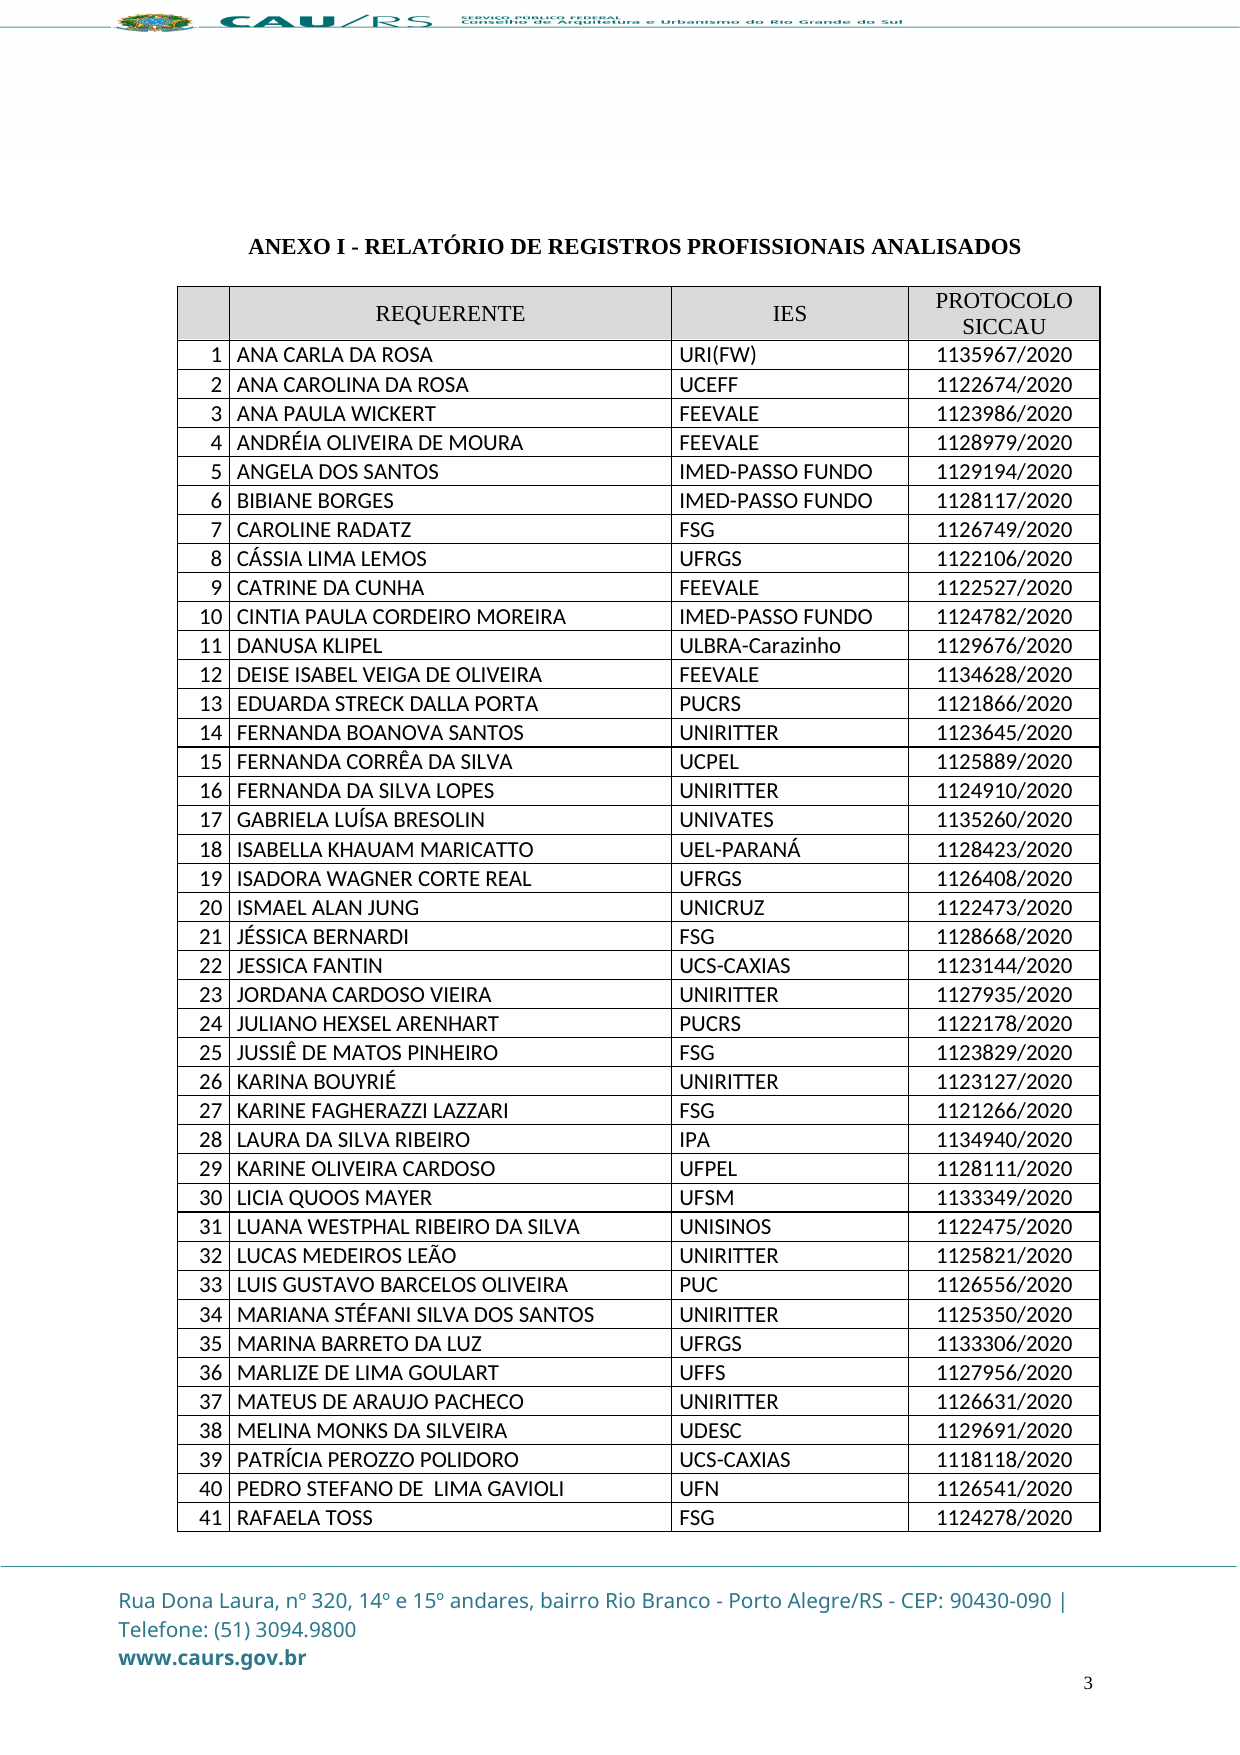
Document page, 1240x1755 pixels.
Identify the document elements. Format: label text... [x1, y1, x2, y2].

table_cell 1126749/2020 [909, 515, 1099, 543]
table_cell UFRGS [672, 1329, 908, 1357]
table_cell 41 [178, 1503, 229, 1531]
table_cell FEEVALE [672, 428, 908, 456]
table_cell 1124278/2020 [909, 1503, 1099, 1531]
table_cell 34 [178, 1300, 229, 1328]
table_cell PUCRS [672, 689, 908, 717]
table_cell 1123986/2020 [909, 399, 1099, 427]
table_cell 19 [178, 864, 229, 892]
table_cell UNIRITTER [672, 1387, 908, 1415]
table_cell 1128117/2020 [909, 486, 1099, 514]
table_cell IMED-PASSO FUNDO [672, 602, 908, 630]
table_cell 9 [178, 573, 229, 601]
table_cell 1126408/2020 [909, 864, 1099, 892]
table_cell 25 [178, 1038, 229, 1066]
table_cell 1129194/2020 [909, 457, 1099, 485]
table_cell UEL-PARANÁ [672, 835, 908, 863]
table_cell UFN [672, 1474, 908, 1502]
table_cell UCS-CAXIAS [672, 951, 908, 979]
table_cell 1135260/2020 [909, 806, 1099, 834]
table_cell 39 [178, 1445, 229, 1473]
text ANEXO I - RELATÓRIO DE REGISTROS PROFISSIONAIS ANALISADOS [177, 233, 1092, 259]
table_cell 1129676/2020 [909, 631, 1099, 659]
table_cell UNIVATES [672, 806, 908, 834]
table_cell 17 [178, 806, 229, 834]
table_cell LUIS GUSTAVO BARCELOS OLIVEIRA [230, 1271, 671, 1299]
table_cell UNIRITTER [672, 1300, 908, 1328]
table_cell 1125821/2020 [909, 1242, 1099, 1269]
table_cell 5 [178, 457, 229, 485]
table_cell 20 [178, 893, 229, 921]
table_cell CAROLINE RADATZ [230, 515, 671, 543]
table_cell LUCAS MEDEIROS LEÃO [230, 1242, 671, 1269]
table_cell 1118118/2020 [909, 1445, 1099, 1473]
table_cell 1126541/2020 [909, 1474, 1099, 1502]
table_cell 13 [178, 689, 229, 717]
table_cell ISMAEL ALAN JUNG [230, 893, 671, 921]
table_cell 1126631/2020 [909, 1387, 1099, 1415]
table_cell FSG [672, 922, 908, 950]
table_cell DEISE ISABEL VEIGA DE OLIVEIRA [230, 660, 671, 688]
table_cell 1123127/2020 [909, 1067, 1099, 1095]
table_cell 1 [178, 341, 229, 369]
table_cell 33 [178, 1271, 229, 1299]
table_cell 35 [178, 1329, 229, 1357]
table_cell UFRGS [672, 544, 908, 572]
table_cell MARLIZE DE LIMA GOULART [230, 1358, 671, 1386]
table_cell JÉSSICA BERNARDI [230, 922, 671, 950]
table_cell 27 [178, 1096, 229, 1124]
table_cell FSG [672, 1503, 908, 1531]
table_cell IMED-PASSO FUNDO [672, 457, 908, 485]
table_cell UNIRITTER [672, 1067, 908, 1095]
table_cell 37 [178, 1387, 229, 1415]
table_cell PUC [672, 1271, 908, 1299]
table_cell ANA PAULA WICKERT [230, 399, 671, 427]
table_cell 21 [178, 922, 229, 950]
table_cell 6 [178, 486, 229, 514]
table_cell LAURA DA SILVA RIBEIRO [230, 1125, 671, 1153]
table_cell 1122106/2020 [909, 544, 1099, 572]
table_cell JUSSIÊ DE MATOS PINHEIRO [230, 1038, 671, 1066]
table_cell 1134628/2020 [909, 660, 1099, 688]
table_cell MELINA MONKS DA SILVEIRA [230, 1416, 671, 1444]
table_cell UFRGS [672, 864, 908, 892]
table_cell ISADORA WAGNER CORTE REAL [230, 864, 671, 892]
table_cell ANGELA DOS SANTOS [230, 457, 671, 485]
table_cell KARINE OLIVEIRA CARDOSO [230, 1154, 671, 1182]
table_cell 14 [178, 719, 229, 746]
table_cell 36 [178, 1358, 229, 1386]
table_cell BIBIANE BORGES [230, 486, 671, 514]
table_cell UDESC [672, 1416, 908, 1444]
table_cell GABRIELA LUÍSA BRESOLIN [230, 806, 671, 834]
table_cell 1124782/2020 [909, 602, 1099, 630]
table_cell 1127956/2020 [909, 1358, 1099, 1386]
table_cell 32 [178, 1242, 229, 1269]
table_cell 38 [178, 1416, 229, 1444]
table_cell 1128423/2020 [909, 835, 1099, 863]
table_cell 3 [178, 399, 229, 427]
table_cell 2 [178, 370, 229, 398]
table_cell 12 [178, 660, 229, 688]
table_cell FERNANDA CORRÊA DA SILVA [230, 748, 671, 776]
table_cell 29 [178, 1154, 229, 1182]
table_cell ANDRÉIA OLIVEIRA DE MOURA [230, 428, 671, 456]
table_cell MATEUS DE ARAUJO PACHECO [230, 1387, 671, 1415]
table_cell MARIANA STÉFANI SILVA DOS SANTOS [230, 1300, 671, 1328]
table_cell 1129691/2020 [909, 1416, 1099, 1444]
table_cell 31 [178, 1213, 229, 1241]
table_cell ANA CAROLINA DA ROSA [230, 370, 671, 398]
table_header IES [672, 287, 908, 339]
table_cell 1128668/2020 [909, 922, 1099, 950]
table_cell DANUSA KLIPEL [230, 631, 671, 659]
table_cell 28 [178, 1125, 229, 1153]
table_header PROTOCOLO SICCAU [909, 287, 1099, 339]
table_cell FEEVALE [672, 660, 908, 688]
table_cell 1122674/2020 [909, 370, 1099, 398]
table_cell 1135967/2020 [909, 341, 1099, 369]
table_cell 30 [178, 1184, 229, 1211]
table_cell ULBRA-Carazinho [672, 631, 908, 659]
table_cell UFSM [672, 1184, 908, 1211]
table_cell PUCRS [672, 1009, 908, 1037]
table_cell IPA [672, 1125, 908, 1153]
table_cell 26 [178, 1067, 229, 1095]
table_cell 1124910/2020 [909, 777, 1099, 804]
table_cell 1128979/2020 [909, 428, 1099, 456]
table_cell FSG [672, 1096, 908, 1124]
table_cell 1121266/2020 [909, 1096, 1099, 1124]
table_cell UNICRUZ [672, 893, 908, 921]
table_cell 1122178/2020 [909, 1009, 1099, 1037]
table_cell FERNANDA DA SILVA LOPES [230, 777, 671, 804]
table_cell 40 [178, 1474, 229, 1502]
table_cell LUANA WESTPHAL RIBEIRO DA SILVA [230, 1213, 671, 1241]
table_cell 18 [178, 835, 229, 863]
table_cell KARINA BOUYRIÉ [230, 1067, 671, 1095]
table_cell URI(FW) [672, 341, 908, 369]
table_cell 22 [178, 951, 229, 979]
table_cell 1122527/2020 [909, 573, 1099, 601]
table_cell 4 [178, 428, 229, 456]
table_cell FEEVALE [672, 573, 908, 601]
table_cell 15 [178, 748, 229, 776]
table_cell CÁSSIA LIMA LEMOS [230, 544, 671, 572]
table_cell CINTIA PAULA CORDEIRO MOREIRA [230, 602, 671, 630]
table_cell RAFAELA TOSS [230, 1503, 671, 1531]
table_cell 24 [178, 1009, 229, 1037]
table_cell UFFS [672, 1358, 908, 1386]
table_cell 7 [178, 515, 229, 543]
table_cell UCPEL [672, 748, 908, 776]
table_cell 1125889/2020 [909, 748, 1099, 776]
table_cell 1123645/2020 [909, 719, 1099, 746]
table_cell FSG [672, 515, 908, 543]
table_cell 1123829/2020 [909, 1038, 1099, 1066]
table_cell UNIRITTER [672, 719, 908, 746]
table_header REQUERENTE [230, 287, 671, 339]
table_cell 8 [178, 544, 229, 572]
table_cell 1128111/2020 [909, 1154, 1099, 1182]
table_cell 1133349/2020 [909, 1184, 1099, 1211]
table_cell 1125350/2020 [909, 1300, 1099, 1328]
table_cell FSG [672, 1038, 908, 1066]
table_cell UNIRITTER [672, 777, 908, 804]
table_cell 1122475/2020 [909, 1213, 1099, 1241]
table_cell 1126556/2020 [909, 1271, 1099, 1299]
table_cell MARINA BARRETO DA LUZ [230, 1329, 671, 1357]
table_header [178, 287, 229, 339]
table_cell 1122473/2020 [909, 893, 1099, 921]
table_cell 1123144/2020 [909, 951, 1099, 979]
table_cell EDUARDA STRECK DALLA PORTA [230, 689, 671, 717]
table_cell ANA CARLA DA ROSA [230, 341, 671, 369]
table_cell UCEFF [672, 370, 908, 398]
table_cell 1133306/2020 [909, 1329, 1099, 1357]
table_cell 23 [178, 980, 229, 1008]
table_cell JORDANA CARDOSO VIEIRA [230, 980, 671, 1008]
table_cell UFPEL [672, 1154, 908, 1182]
table_cell UCS-CAXIAS [672, 1445, 908, 1473]
table_cell 11 [178, 631, 229, 659]
table_cell PATRÍCIA PEROZZO POLIDORO [230, 1445, 671, 1473]
table_cell 1127935/2020 [909, 980, 1099, 1008]
table_cell IMED-PASSO FUNDO [672, 486, 908, 514]
table_cell FEEVALE [672, 399, 908, 427]
table_cell 1121866/2020 [909, 689, 1099, 717]
table_cell 16 [178, 777, 229, 804]
table_cell JESSICA FANTIN [230, 951, 671, 979]
table_cell FERNANDA BOANOVA SANTOS [230, 719, 671, 746]
table_cell LICIA QUOOS MAYER [230, 1184, 671, 1211]
table_cell UNIRITTER [672, 980, 908, 1008]
table_cell PEDRO STEFANO DE LIMA GAVIOLI [230, 1474, 671, 1502]
table_cell UNISINOS [672, 1213, 908, 1241]
table_cell ISABELLA KHAUAM MARICATTO [230, 835, 671, 863]
table_cell 1134940/2020 [909, 1125, 1099, 1153]
table_cell 10 [178, 602, 229, 630]
table_cell JULIANO HEXSEL ARENHART [230, 1009, 671, 1037]
table_cell CATRINE DA CUNHA [230, 573, 671, 601]
table_cell UNIRITTER [672, 1242, 908, 1269]
table_cell KARINE FAGHERAZZI LAZZARI [230, 1096, 671, 1124]
